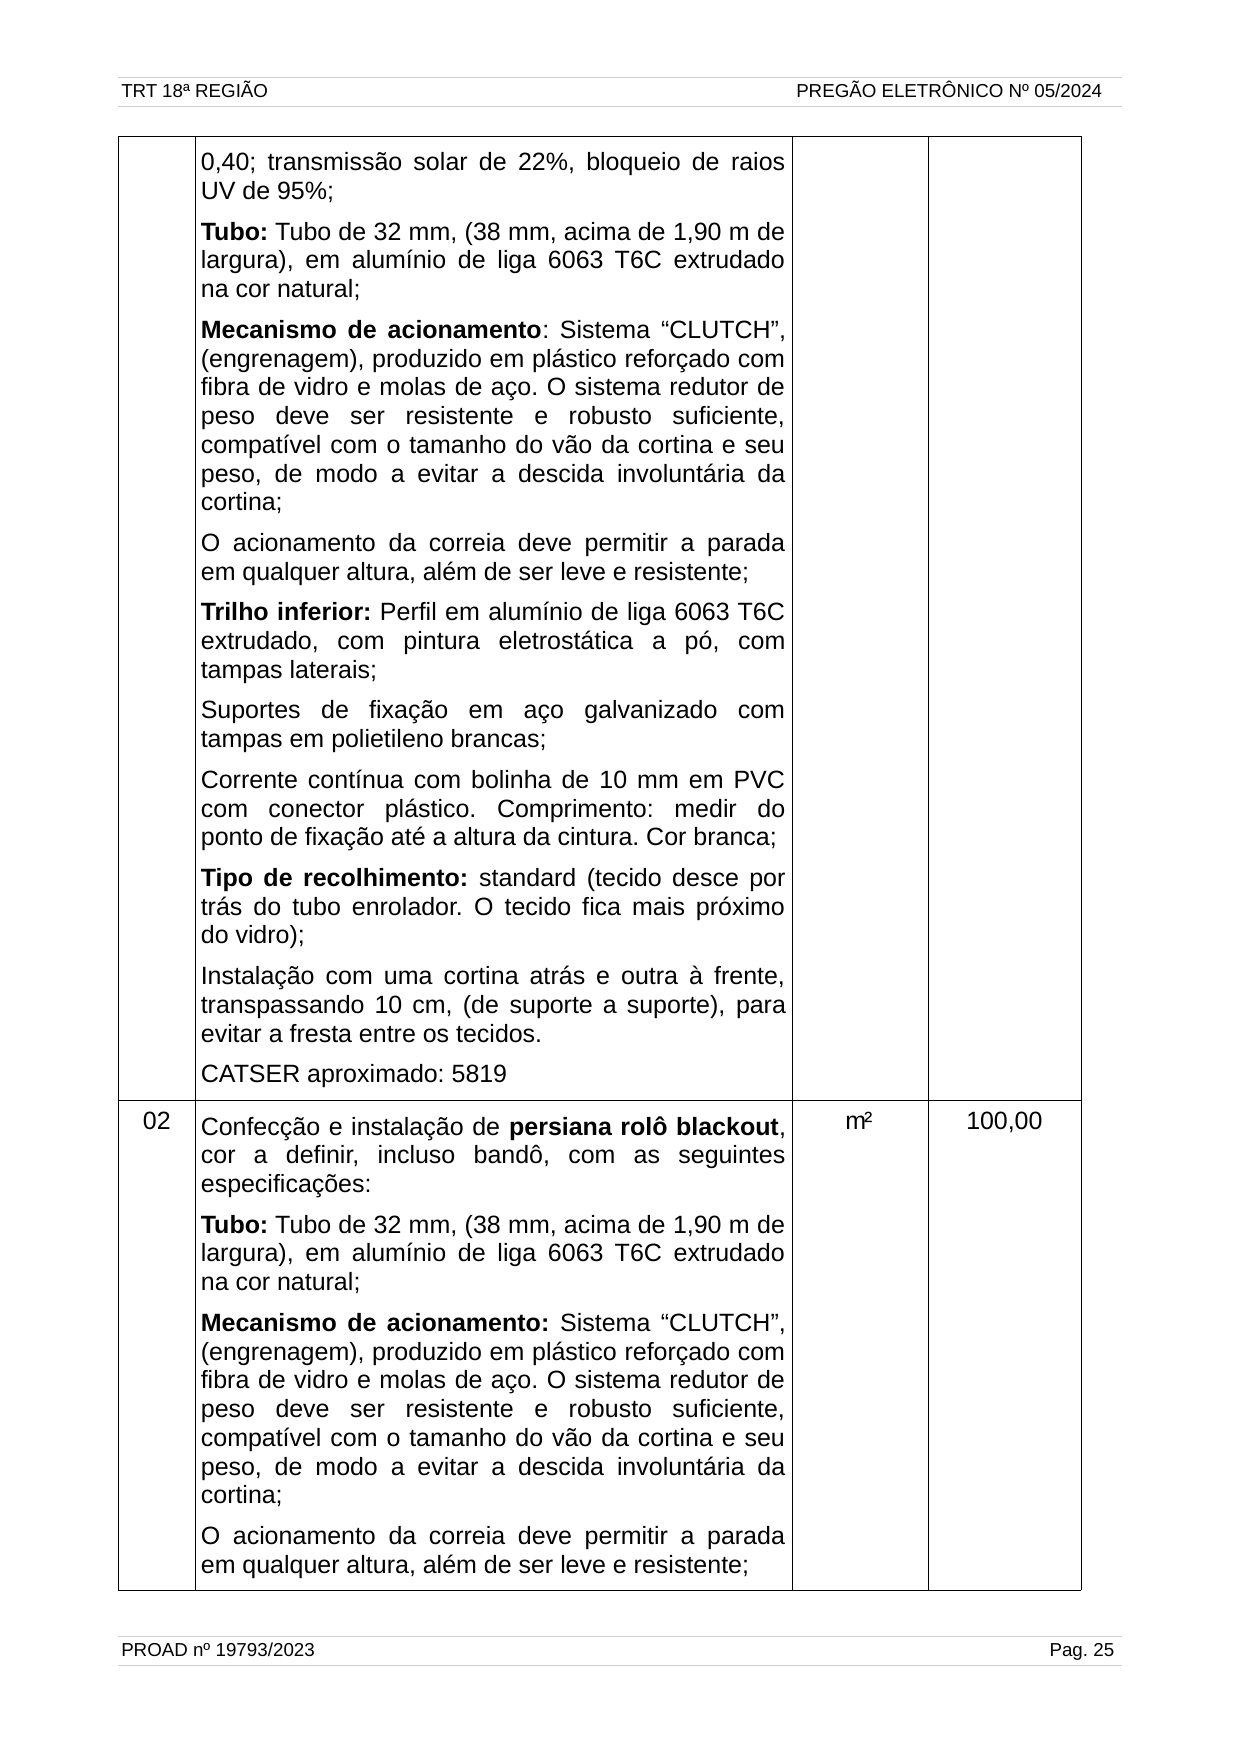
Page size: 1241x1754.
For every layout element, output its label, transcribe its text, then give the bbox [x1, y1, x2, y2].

table_cell 0,40; transmissão solar de 22%, bloqueio de raios UV de 95%; Tubo: Tubo de 32 mm, (38 mm, acima de 1,90 m de largura), em alumínio de liga 6063 T6C extrudado na cor natural; Mecanismo de acionamento: Sistema “CLUTCH”, (engrenagem), produzido em plástico reforçado com fibra de vidro e molas de aço. O sistema redutor de peso deve ser resistente e robusto suficiente, compatível com o tamanho do vão da cortina e seu peso, de modo a evitar a descida involuntária da cortina; O acionamento da correia deve permitir a parada em qualquer altura, além de ser leve e resistente; Trilho inferior: Perfil em alumínio de liga 6063 T6C extrudado, com pintura eletrostática a pó, com tampas laterais; Suportes de fixação em aço galvanizado com tampas em polietileno brancas; Corrente contínua com bolinha de 10 mm em PVC com conector plástico. Comprimento: medir do ponto de fixação até a altura da cintura. Cor branca; Tipo de recolhimento: standard (tecido desce por trás do tubo enrolador. O tecido fica mais próximo do vidro); Instalação com uma cortina atrás e outra à frente, transpassando 10 cm, (de suporte a suporte), para evitar a fresta entre os tecidos. CATSER aproximado: 5819 [196, 137, 792, 1100]
table_cell Confecção e instalação de persiana rolô blackout, cor a definir, incluso bandô, com as seguintes especificações: Tubo: Tubo de 32 mm, (38 mm, acima de 1,90 m de largura), em alumínio de liga 6063 T6C extrudado na cor natural; Mecanismo de acionamento: Sistema “CLUTCH”, (engrenagem), produzido em plástico reforçado com fibra de vidro e molas de aço. O sistema redutor de peso deve ser resistente e robusto suficiente, compatível com o tamanho do vão da cortina e seu peso, de modo a evitar a descida involuntária da cortina; O acionamento da correia deve permitir a parada em qualquer altura, além de ser leve e resistente; [196, 1101, 792, 1590]
table_cell [119, 137, 195, 1100]
table_cell [793, 137, 928, 1100]
table_cell [929, 137, 1081, 1100]
table_cell 02 [119, 1101, 195, 1590]
table_cell m² [793, 1101, 928, 1590]
table_cell 100,00 [929, 1101, 1081, 1590]
